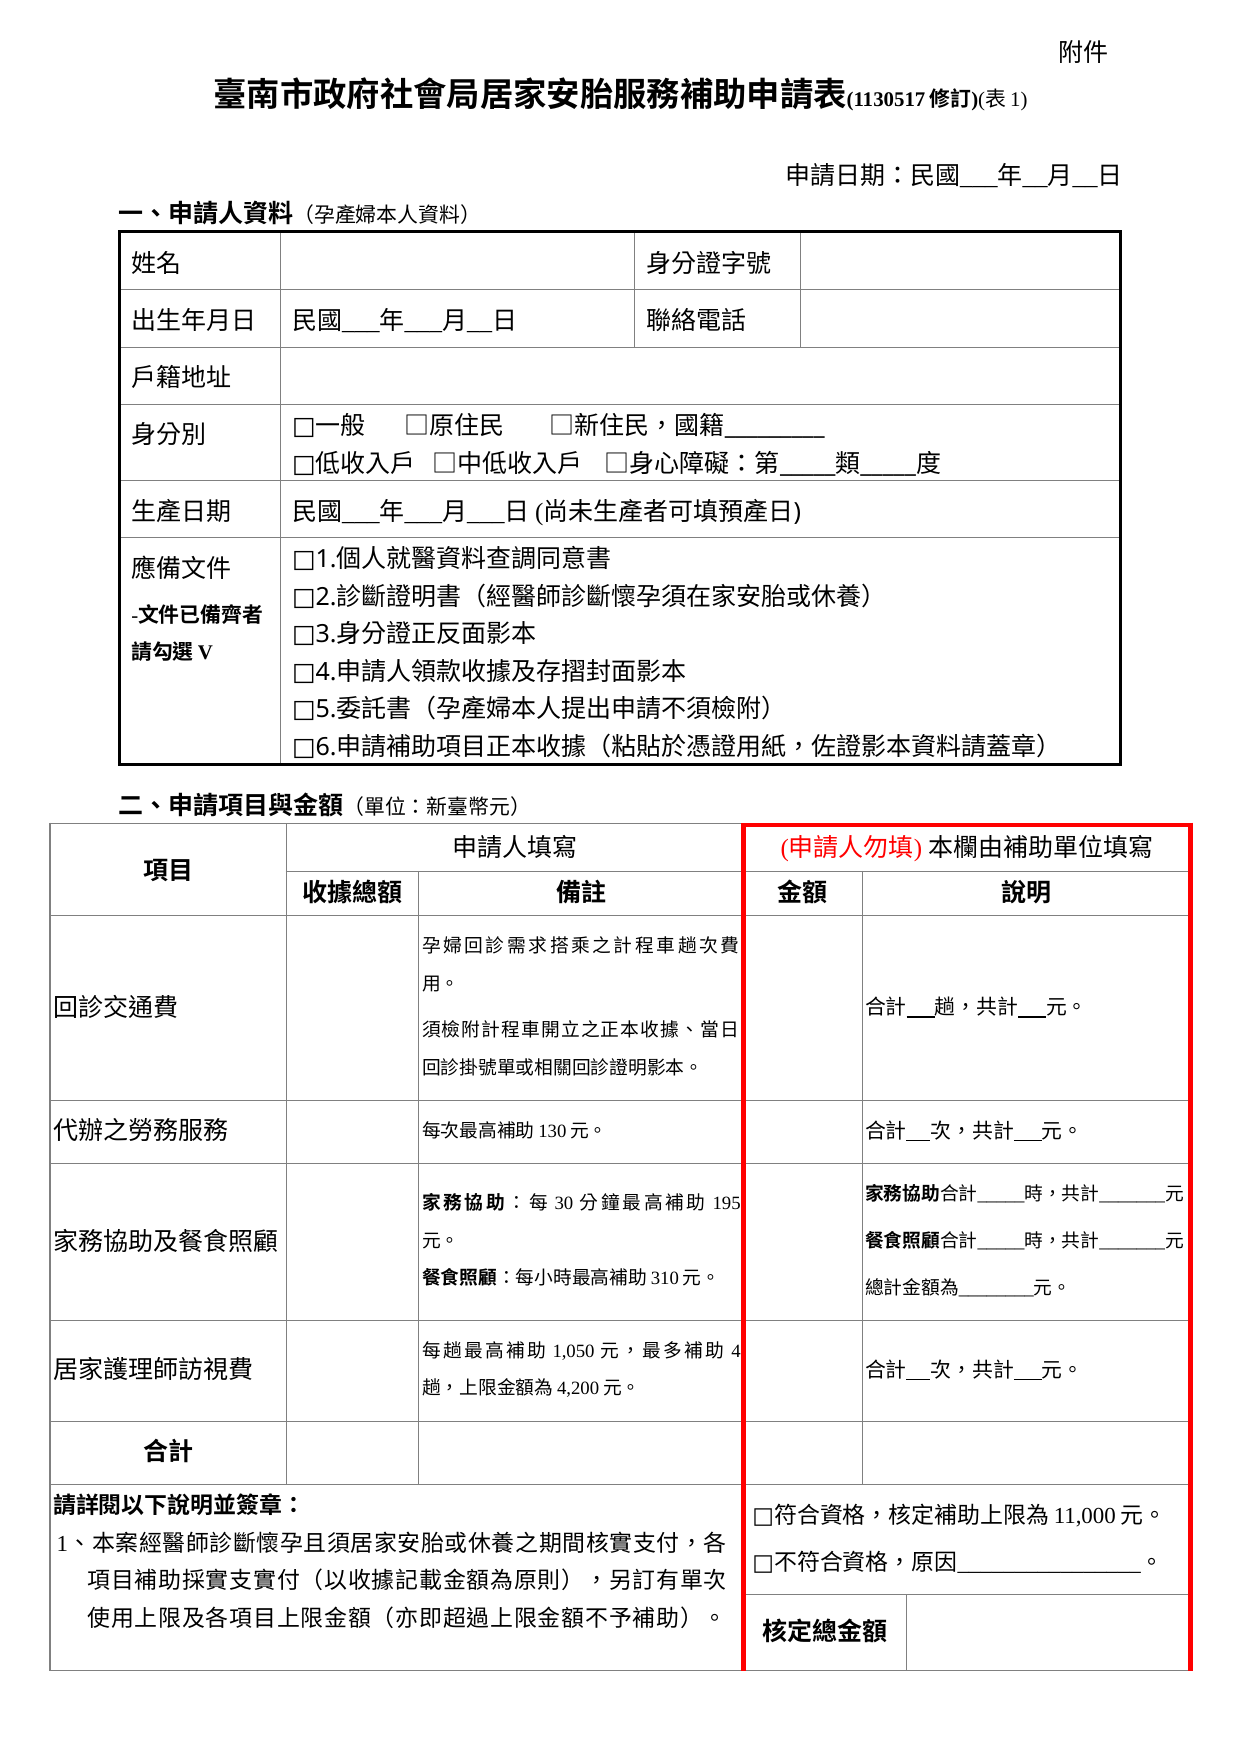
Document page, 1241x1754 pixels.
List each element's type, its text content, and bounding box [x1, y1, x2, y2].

table_cell 民國___年___月__日 [281, 290, 634, 347]
table_header (申請人勿填) 本欄由補助單位填寫 [746, 827, 1188, 871]
table_cell 居家護理師訪視費 [51, 1321, 286, 1421]
table_cell 家務協助及餐食照顧 [51, 1164, 286, 1320]
table_header 項目 [51, 824, 286, 915]
table_header 身分證字號 [635, 233, 800, 289]
table_cell [746, 1422, 862, 1484]
table_cell 請詳閱以下說明並簽章： 1、本案經醫師診斷懷孕且須居家安胎或休養之期間核實支付，各項目補助採實支實付（以收據記載金額為原則），另訂有單次使用上限及各項目上限金額（亦即超過上限金額不予補助）。申請人可提供超過上限金額之單據，然核定補助金額仍以規定為限，且整案核定補助總額以11,000元為限。 2、單據應以正本為原則，並同意本案採一孕程申請一次性補助，請將上列收據黏貼於各項目粘貼憑證用紙空白處，並詳讀申請說明。 3、僅「家務協助」及「餐食照顧」項可提供契約影本證明，影本資料須簽章並註明「與正本相符」作為切結，亦為如有不實申請人願負法律責任。 4、本案申請檢付文件均屬確實，倘有不實（隱瞞）或虛報或重複請領者，本人願負偽造文書及冒領公款等法律責任，全數繳還補助款項並接受法律制裁。 瞭解且同意請簽章： [51, 1485, 741, 1670]
table_cell 核定總金額 [746, 1595, 906, 1670]
text 申請日期：民國___年__月__日 [118, 155, 1122, 192]
table_cell 身分別 [121, 405, 280, 480]
table_cell [801, 290, 1119, 347]
table_cell 出生年月日 [121, 290, 280, 347]
table_cell 生產日期 [121, 481, 280, 537]
table_cell 家務協助合計­­_____時，共計_______元 餐食照顧合計_____時，共計_______元 總計金額為________元。 [863, 1164, 1188, 1320]
table_cell [287, 1422, 418, 1484]
table_cell 家務協助：每30分鐘最高補助195元。 餐食照顧：每小時最高補助310元。 [419, 1164, 741, 1320]
table_header 姓名 [121, 233, 280, 289]
table_cell [287, 1101, 418, 1163]
table_cell 聯絡電話 [635, 290, 800, 347]
table_cell [287, 1321, 418, 1421]
table_cell 回診交通費 [51, 916, 286, 1100]
table_cell 說明 [863, 872, 1188, 915]
table_cell 合計 ­ 次，共計 元。 [863, 1321, 1188, 1421]
table_cell 合計 趟，共計 元。 [863, 916, 1188, 1100]
table_cell [863, 1422, 1188, 1484]
table_cell 每次最高補助130元。 [419, 1101, 741, 1163]
table_cell 戶籍地址 [121, 348, 280, 404]
table_cell [746, 1164, 862, 1320]
table_cell □一般 □原住民 □新住民，國籍_________ □低收入戶 □中低收入戶 □身心障礙：第_____類_____度 [281, 405, 1119, 480]
table_cell [907, 1595, 1188, 1670]
table_cell [287, 1164, 418, 1320]
table_cell 應備文件 -文件已備齊者請勾選V [121, 538, 280, 763]
table_cell 代辦之勞務服務 [51, 1101, 286, 1163]
text 附件 [1054, 33, 1112, 55]
text 臺南市政府社會局居家安胎服務補助申請表(1130517修訂)(表1) [118, 55, 1122, 130]
table_cell [287, 916, 418, 1100]
table_cell [746, 1101, 862, 1163]
table_cell [746, 1321, 862, 1421]
table_cell □1.個人就醫資料查調同意書 □2.診斷證明書（經醫師診斷懷孕須在家安胎或休養） □3.身分證正反面影本 □4.申請人領款收據及存摺封面影本 □5.委託書（孕產婦本人提出申請不須檢附） □6.申請補助項目正本收據（粘貼於憑證用紙，佐證影本資料請蓋章） [281, 538, 1119, 763]
text 一、申請人資料（孕產婦本人資料） [118, 192, 1122, 230]
table_cell [746, 916, 862, 1100]
table_header [801, 233, 1119, 289]
table_cell □符合資格，核定補助上限為11,000元。 □不符合資格，原因________________。 [746, 1485, 1188, 1594]
table_cell 金額 [746, 872, 862, 915]
table_header [281, 233, 634, 289]
table_cell 孕婦回診需求搭乘之計程車趟次費用。 須檢附計程車開立之正本收據、當日回診掛號單或相關回診證明影本。 [419, 916, 741, 1100]
table_header 申請人填寫 [287, 824, 741, 871]
table_cell 每趟最高補助1,050元，最多補助4趟，上限金額為4,200元。 [419, 1321, 741, 1421]
table_cell [419, 1422, 741, 1484]
table_cell 備註 [419, 872, 741, 915]
text 二、申請項目與金額（單位：新臺幣元） [118, 785, 1122, 823]
table_cell 合計 ­ 次，共計 元。 [863, 1101, 1188, 1163]
table_cell 收據總額 [287, 872, 418, 915]
table_cell 合計 [51, 1422, 286, 1484]
table_cell [281, 348, 1119, 404]
table_cell 民國___年___月___日 (尚未生產者可填預產日) [281, 481, 1119, 537]
